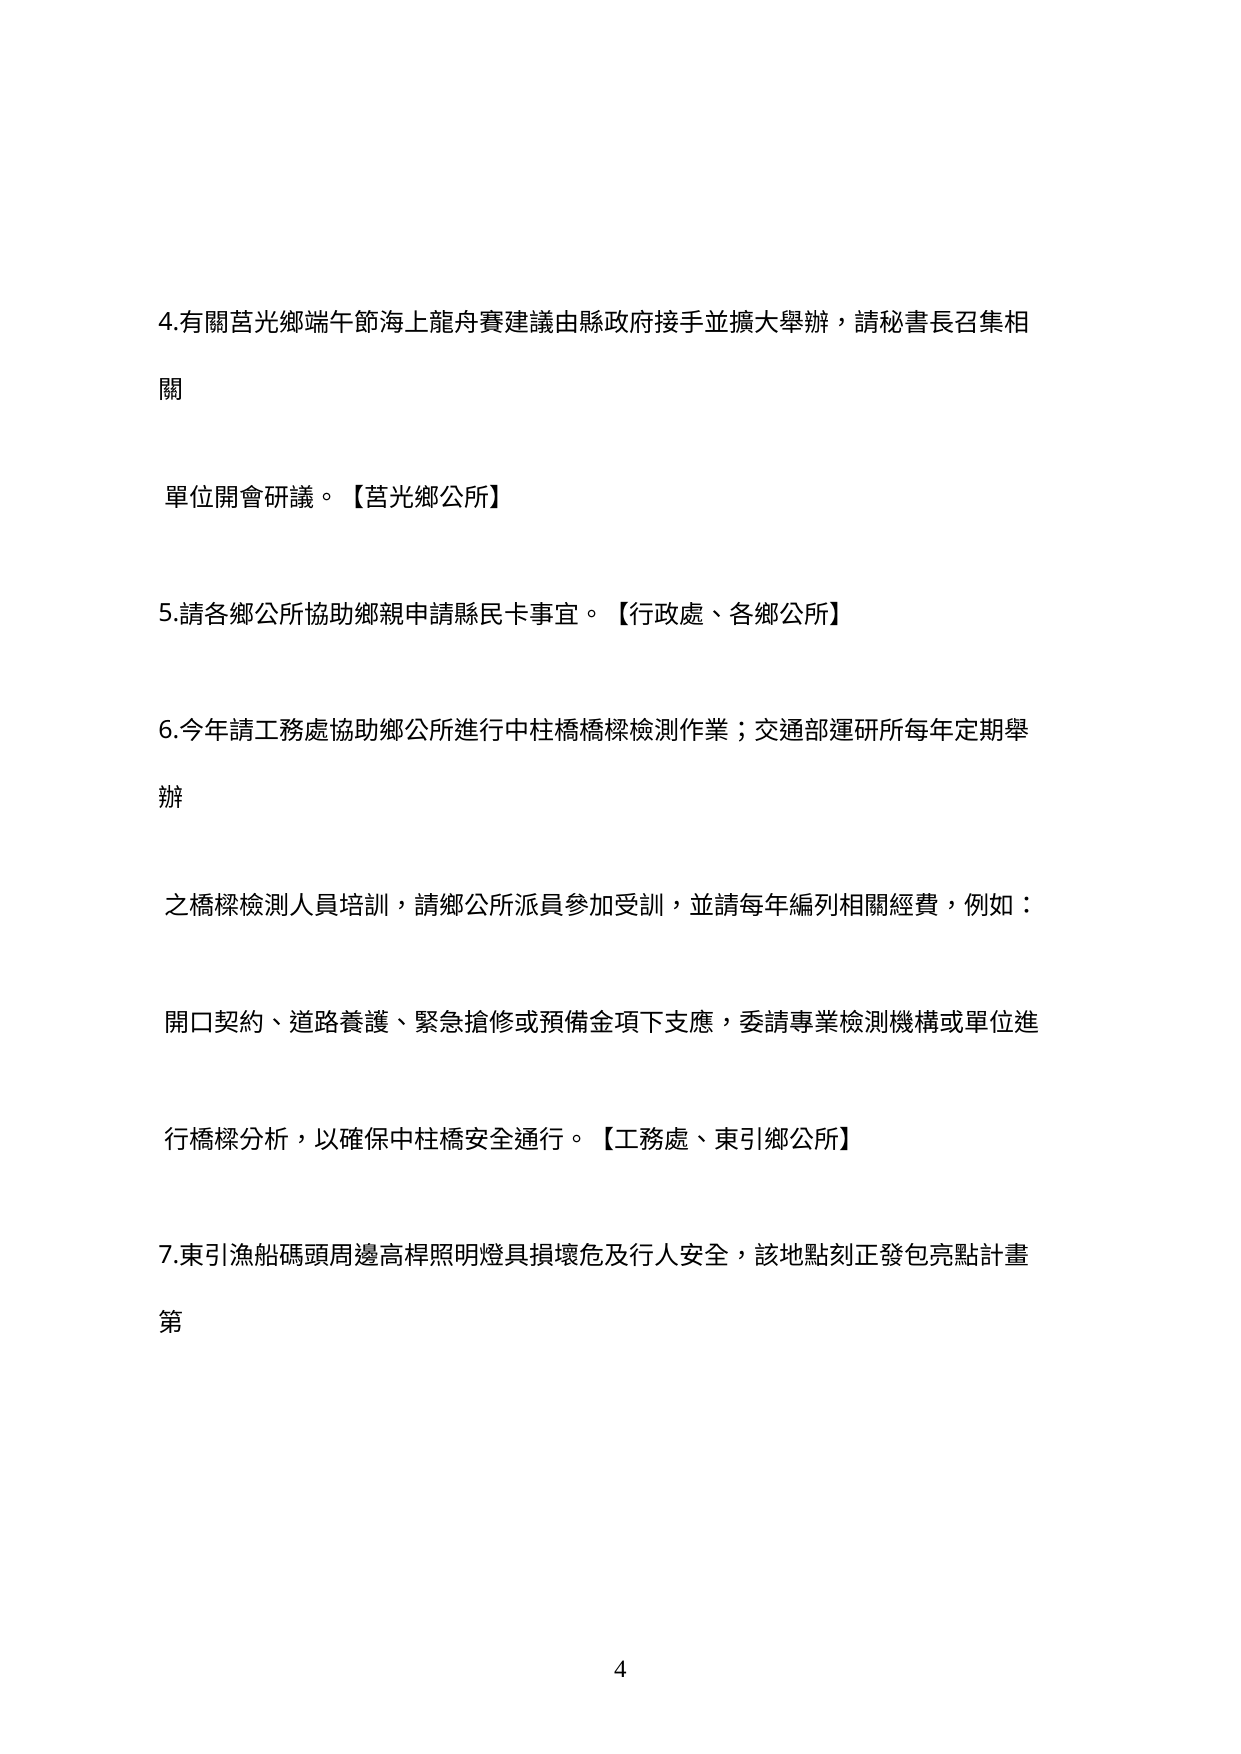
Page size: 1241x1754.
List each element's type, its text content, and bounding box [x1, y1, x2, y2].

text 5.請各鄉公所協助鄉親申請縣民卡事宜。【行政處、各鄉公所】 [158, 573, 1053, 631]
text 6.今年請工務處協助鄉公所進行中柱橋橋樑檢測作業；交通部運研所每年定期舉辦 [158, 689, 1053, 815]
text 單位開會研議。【莒光鄉公所】 [158, 456, 1053, 514]
text 之橋樑檢測人員培訓，請鄉公所派員參加受訓，並請每年編列相關經費，例如： [158, 864, 1053, 923]
text 行橋樑分析，以確保中柱橋安全通行。【工務處、東引鄉公所】 [158, 1098, 1053, 1156]
text 4.有關莒光鄉端午節海上龍舟賽建議由縣政府接手並擴大舉辦，請秘書長召集相關 [158, 281, 1053, 406]
text 開口契約、道路養護、緊急搶修或預備金項下支應，委請專業檢測機構或單位進 [158, 981, 1053, 1039]
text 7.東引漁船碼頭周邊高桿照明燈具損壞危及行人安全，該地點刻正發包亮點計畫第 [158, 1214, 1053, 1340]
